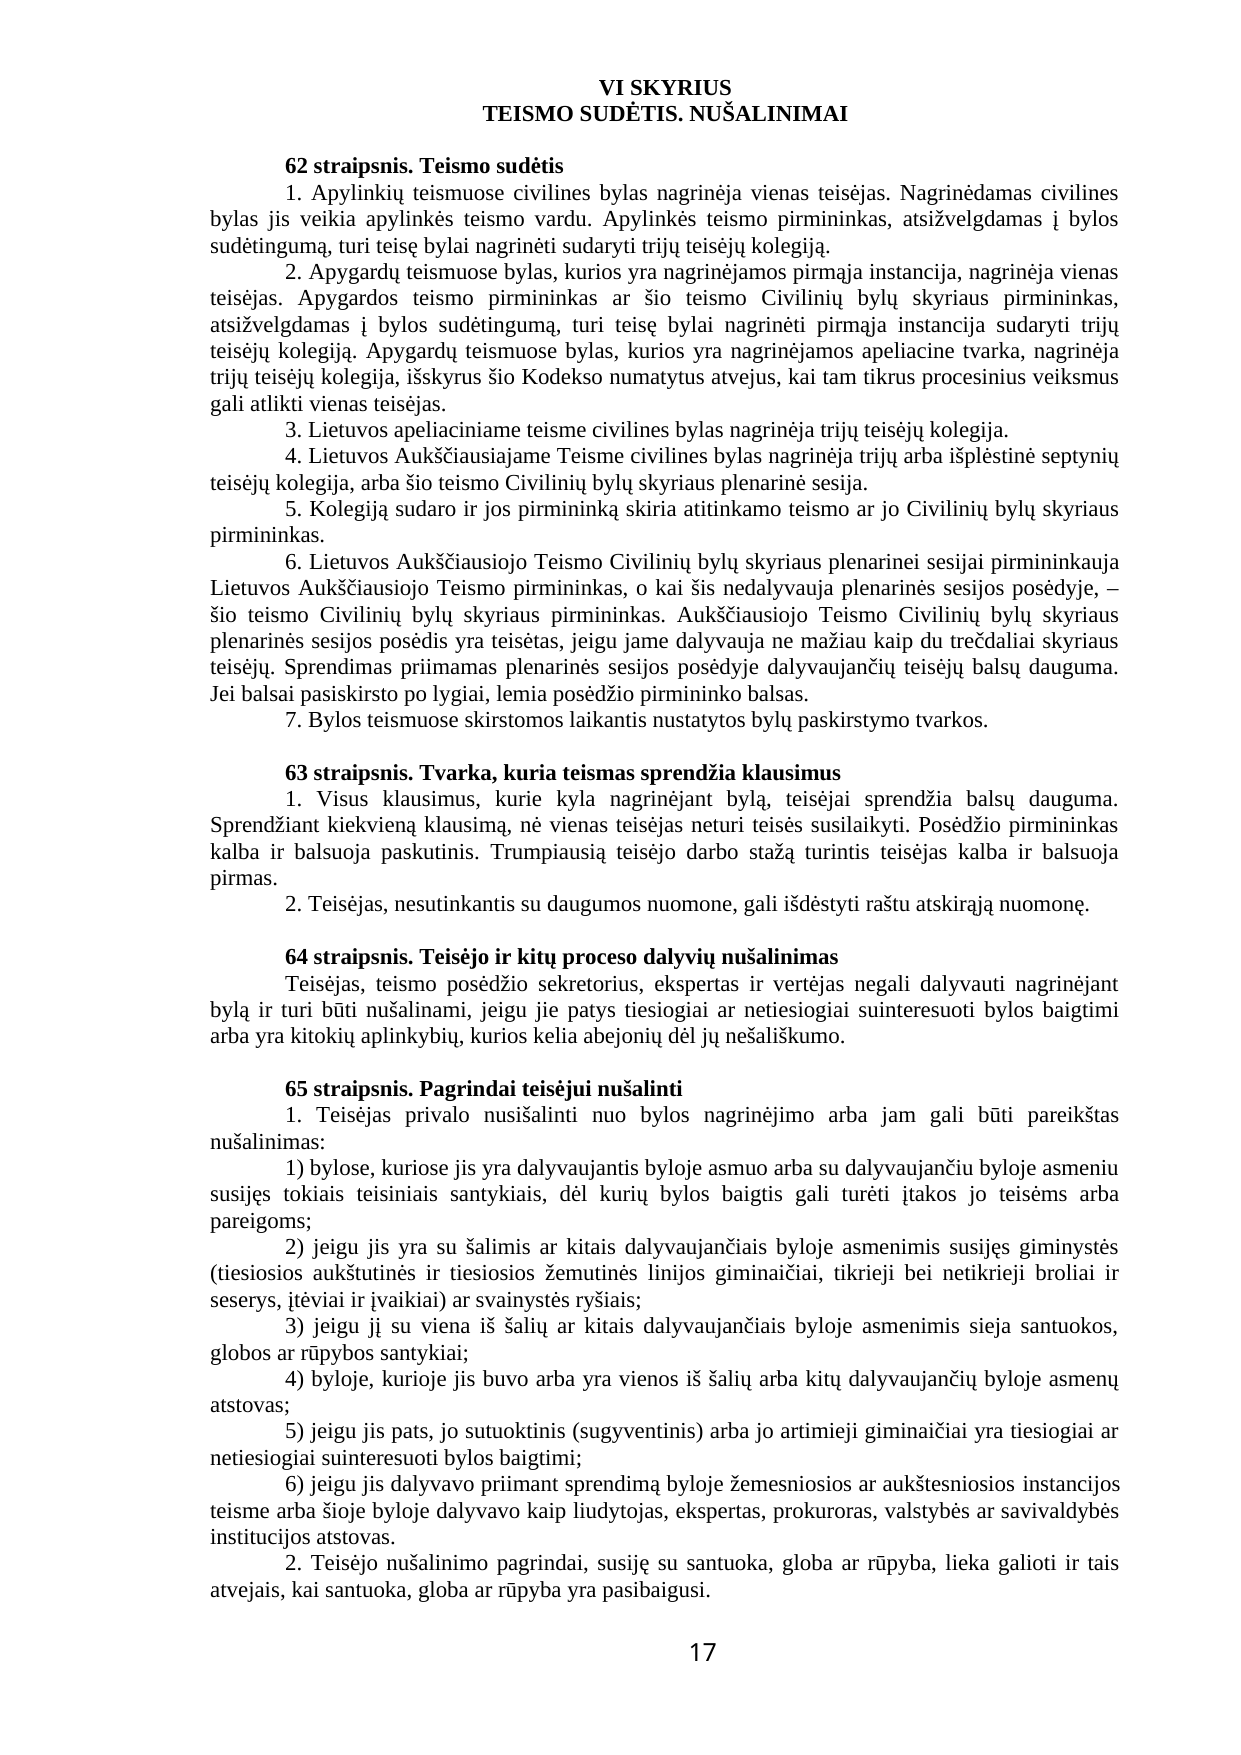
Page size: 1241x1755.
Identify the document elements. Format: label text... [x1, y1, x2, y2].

subtitle Teismo sudėtis. Nušalinimai [210, 100, 1120, 126]
text 6. Lietuvos Aukščiausiojo Teismo Civilinių bylų skyriaus plenarinei sesijai pirmininkauja Lietuvos Aukščiausiojo Teismo pirmininkas, o kai šis nedalyvauja plenarinės sesijos posėdyje, – šio teismo Civilinių bylų skyriaus pirmininkas. Aukščiausiojo Teismo Civilinių bylų skyriaus plenarinės sesijos posėdis yra teisėtas, jeigu jame dalyvauja ne mažiau kaip du trečdaliai skyriaus teisėjų. Sprendimas priimamas plenarinės sesijos posėdyje dalyvaujančių teisėjų balsų dauguma. Jei balsai pasiskirsto po lygiai, lemia posėdžio pirmininko balsas. [210, 548, 1120, 706]
text 63 straipsnis. Tvarka, kuria teismas sprendžia klausimus [210, 759, 1120, 785]
text VI SKYRIUS [210, 73, 1120, 100]
text 1. Teisėjas privalo nusišalinti nuo bylos nagrinėjimo arba jam gali būti pareikštas nušalinimas: [210, 1101, 1120, 1154]
text 5. Kolegiją sudaro ir jos pirmininką skiria atitinkamo teismo ar jo Civilinių bylų skyriaus pirmininkas. [210, 495, 1120, 548]
text 64 straipsnis. Teisėjo ir kitų proceso dalyvių nušalinimas [210, 943, 1120, 969]
text 4. Lietuvos Aukščiausiajame Teisme civilines bylas nagrinėja trijų arba išplėstinė septynių teisėjų kolegija, arba šio teismo Civilinių bylų skyriaus plenarinė sesija. [210, 442, 1120, 495]
text 1. Apylinkių teismuose civilines bylas nagrinėja vienas teisėjas. Nagrinėdamas civilines bylas jis veikia apylinkės teismo vardu. Apylinkės teismo pirmininkas, atsižvelgdamas į bylos sudėtingumą, turi teisę bylai nagrinėti sudaryti trijų teisėjų kolegiją. [210, 179, 1120, 258]
text 3) jeigu jį su viena iš šalių ar kitais dalyvaujančiais byloje asmenimis sieja santuokos, globos ar rūpybos santykiai; [210, 1312, 1120, 1365]
text Teisėjas, teismo posėdžio sekretorius, ekspertas ir vertėjas negali dalyvauti nagrinėjant bylą ir turi būti nušalinami, jeigu jie patys tiesiogiai ar netiesiogiai suinteresuoti bylos baigtimi arba yra kitokių aplinkybių, kurios kelia abejonių dėl jų nešališkumo. [210, 969, 1120, 1049]
text 65 straipsnis. Pagrindai teisėjui nušalinti [210, 1075, 1120, 1101]
text 1. Visus klausimus, kurie kyla nagrinėjant bylą, teisėjai sprendžia balsų dauguma. Sprendžiant kiekvieną klausimą, nė vienas teisėjas neturi teisės susilaikyti. Posėdžio pirmininkas kalba ir balsuoja paskutinis. Trumpiausią teisėjo darbo stažą turintis teisėjas kalba ir balsuoja pirmas. [210, 785, 1120, 891]
text 4) byloje, kurioje jis buvo arba yra vienos iš šalių arba kitų dalyvaujančių byloje asmenų atstovas; [210, 1365, 1120, 1418]
text 2. Teisėjo nušalinimo pagrindai, susiję su santuoka, globa ar rūpyba, lieka galioti ir tais atvejais, kai santuoka, globa ar rūpyba yra pasibaigusi. [210, 1549, 1120, 1602]
text 7. Bylos teismuose skirstomos laikantis nustatytos bylų paskirstymo tvarkos. [210, 706, 1120, 732]
text 62 straipsnis. Teismo sudėtis [210, 153, 1120, 179]
text 2. Apygardų teismuose bylas, kurios yra nagrinėjamos pirmąja instancija, nagrinėja vienas teisėjas. Apygardos teismo pirmininkas ar šio teismo Civilinių bylų skyriaus pirmininkas, atsižvelgdamas į bylos sudėtingumą, turi teisę bylai nagrinėti pirmąja instancija sudaryti trijų teisėjų kolegiją. Apygardų teismuose bylas, kurios yra nagrinėjamos apeliacine tvarka, nagrinėja trijų teisėjų kolegija, išskyrus šio Kodekso numatytus atvejus, kai tam tikrus procesinius veiksmus gali atlikti vienas teisėjas. [210, 258, 1120, 416]
text 2. Teisėjas, nesutinkantis su daugumos nuomone, gali išdėstyti raštu atskirąją nuomonę. [210, 891, 1120, 917]
text 1) bylose, kuriose jis yra dalyvaujantis byloje asmuo arba su dalyvaujančiu byloje asmeniu susijęs tokiais teisiniais santykiais, dėl kurių bylos baigtis gali turėti įtakos jo teisėms arba pareigoms; [210, 1154, 1120, 1233]
text 2) jeigu jis yra su šalimis ar kitais dalyvaujančiais byloje asmenimis susijęs giminystės (tiesiosios aukštutinės ir tiesiosios žemutinės linijos giminaičiai, tikrieji bei netikrieji broliai ir seserys, įtėviai ir įvaikiai) ar svainystės ryšiais; [210, 1233, 1120, 1312]
text 3. Lietuvos apeliaciniame teisme civilines bylas nagrinėja trijų teisėjų kolegija. [210, 416, 1120, 442]
text 5) jeigu jis pats, jo sutuoktinis (sugyventinis) arba jo artimieji giminaičiai yra tiesiogiai ar netiesiogiai suinteresuoti bylos baigtimi; [210, 1418, 1120, 1470]
text 6) jeigu jis dalyvavo priimant sprendimą byloje žemesniosios ar aukštesniosios instancijos teisme arba šioje byloje dalyvavo kaip liudytojas, ekspertas, prokuroras, valstybės ar savivaldybės institucijos atstovas. [210, 1470, 1120, 1549]
